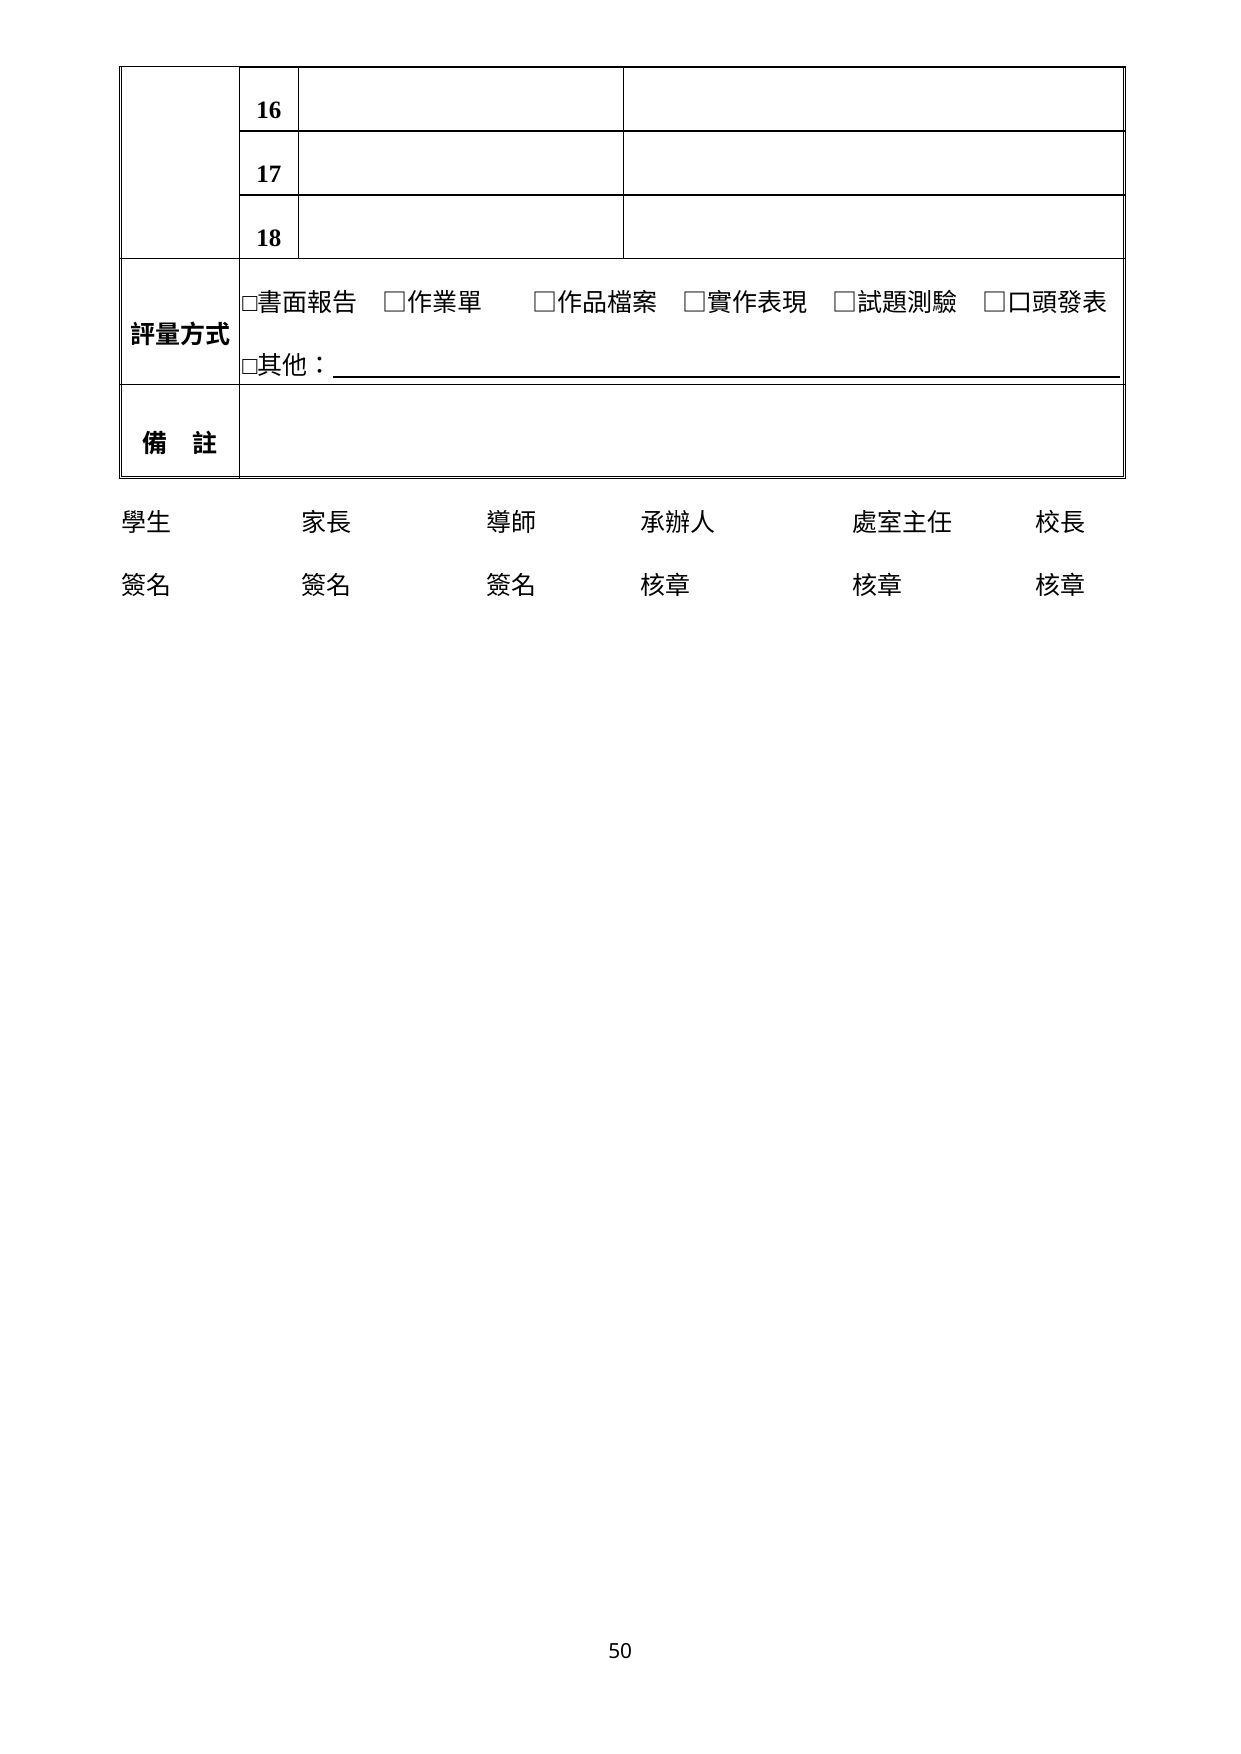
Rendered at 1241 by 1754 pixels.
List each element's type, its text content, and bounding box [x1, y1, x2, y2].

table_cell [1126, 194, 1216, 258]
table_cell 導師 簽名 [483, 479, 637, 604]
table_cell [1126, 130, 1216, 194]
table_cell [299, 132, 623, 194]
table_cell [1126, 66, 1216, 130]
table_cell □書面報告 □作業單 □作品檔案 □實作表現 □試題測驗 □口頭發表 □其他： [240, 259, 1123, 384]
table_cell 16 [240, 68, 298, 130]
table_cell 評量方式 [122, 259, 239, 384]
table_cell 17 [240, 132, 298, 194]
table_cell 處室主任 核章 [850, 479, 1032, 604]
table_cell [122, 67, 239, 258]
table_cell [1126, 258, 1216, 384]
table_cell 承辦人 核章 [638, 479, 849, 604]
table_cell [624, 132, 1123, 194]
table_cell [299, 196, 623, 258]
table_cell [240, 385, 1123, 476]
table_cell [299, 68, 623, 130]
table_cell [624, 68, 1123, 130]
table_cell [624, 196, 1123, 258]
table_cell [1126, 384, 1216, 476]
table_cell 校長 核章 [1033, 476, 1216, 604]
table_cell 學生 簽名 [118, 476, 298, 604]
table_cell 備 註 [122, 385, 239, 476]
table_cell 18 [240, 196, 298, 258]
table_cell 家長 簽名 [298, 479, 483, 604]
